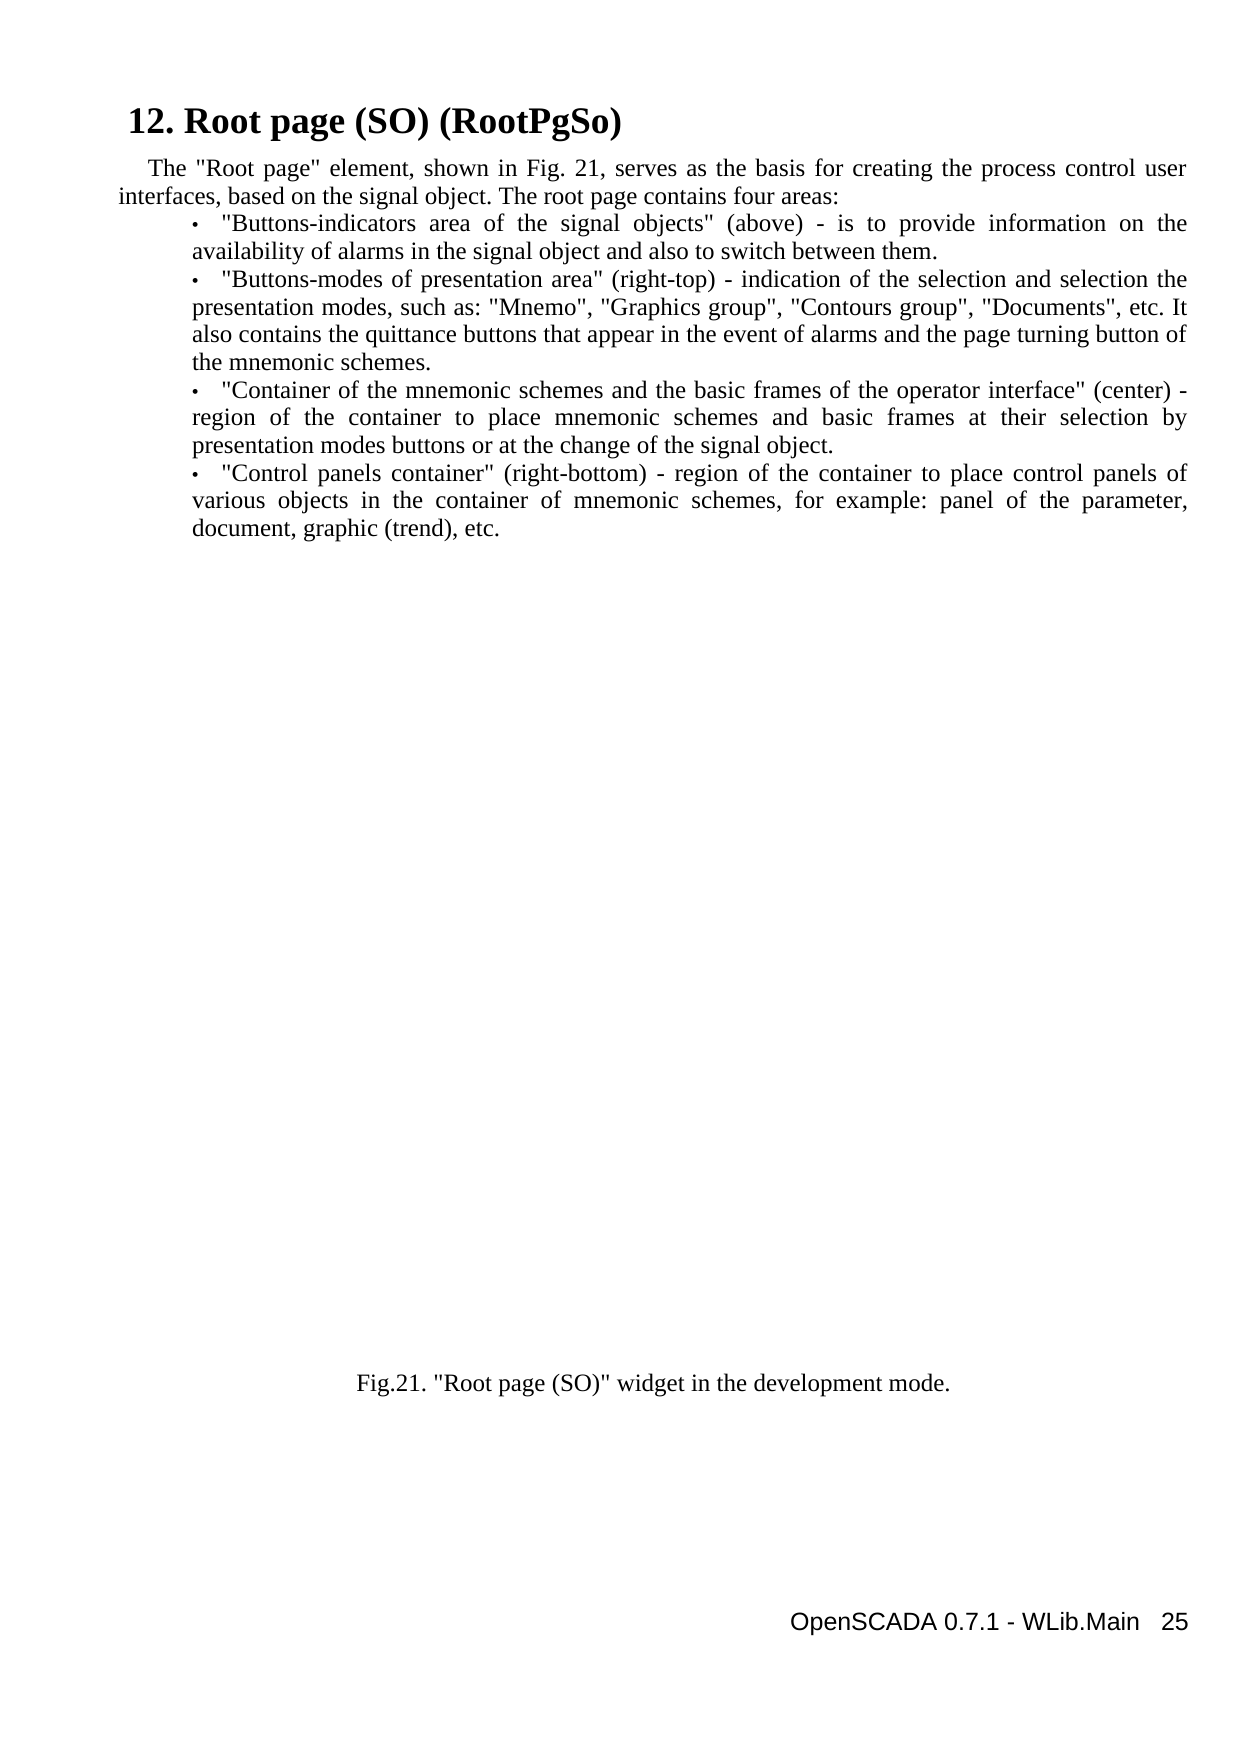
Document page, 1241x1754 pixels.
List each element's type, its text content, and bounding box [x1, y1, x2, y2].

list The "Root page" element, shown in Fig. 21, serves as the basis for creating the process control user interfaces, based on the signal object. The root page contains four areas: [118, 154, 1188, 209]
subtitle 12. Root page (SO) (RootPgSo) [118, 100, 1188, 142]
text Fig.21. "Root page (SO)" widget in the development mode. [118, 554, 1188, 1396]
list "Control panels container" (right-bottom) - region of the container to place control panels of various objects in the container of mnemonic schemes, for example: panel of the parameter, document, graphic (trend), etc. [162, 459, 1188, 542]
list "Buttons-indicators area of the signal objects" (above) - is to provide information on the availability of alarms in the signal object and also to switch between them. [162, 209, 1188, 265]
list "Buttons-modes of presentation area" (right-top) - indication of the selection and selection the presentation modes, such as: "Mnemo", "Graphics group", "Contours group", "Documents", etc. It also contains the quittance buttons that appear in the event of alarms and the page turning button of the mnemonic schemes. [162, 265, 1188, 376]
list "Container of the mnemonic schemes and the basic frames of the operator interface" (center) - region of the container to place mnemonic schemes and basic frames at their selection by presentation modes buttons or at the change of the signal object. [162, 376, 1188, 459]
